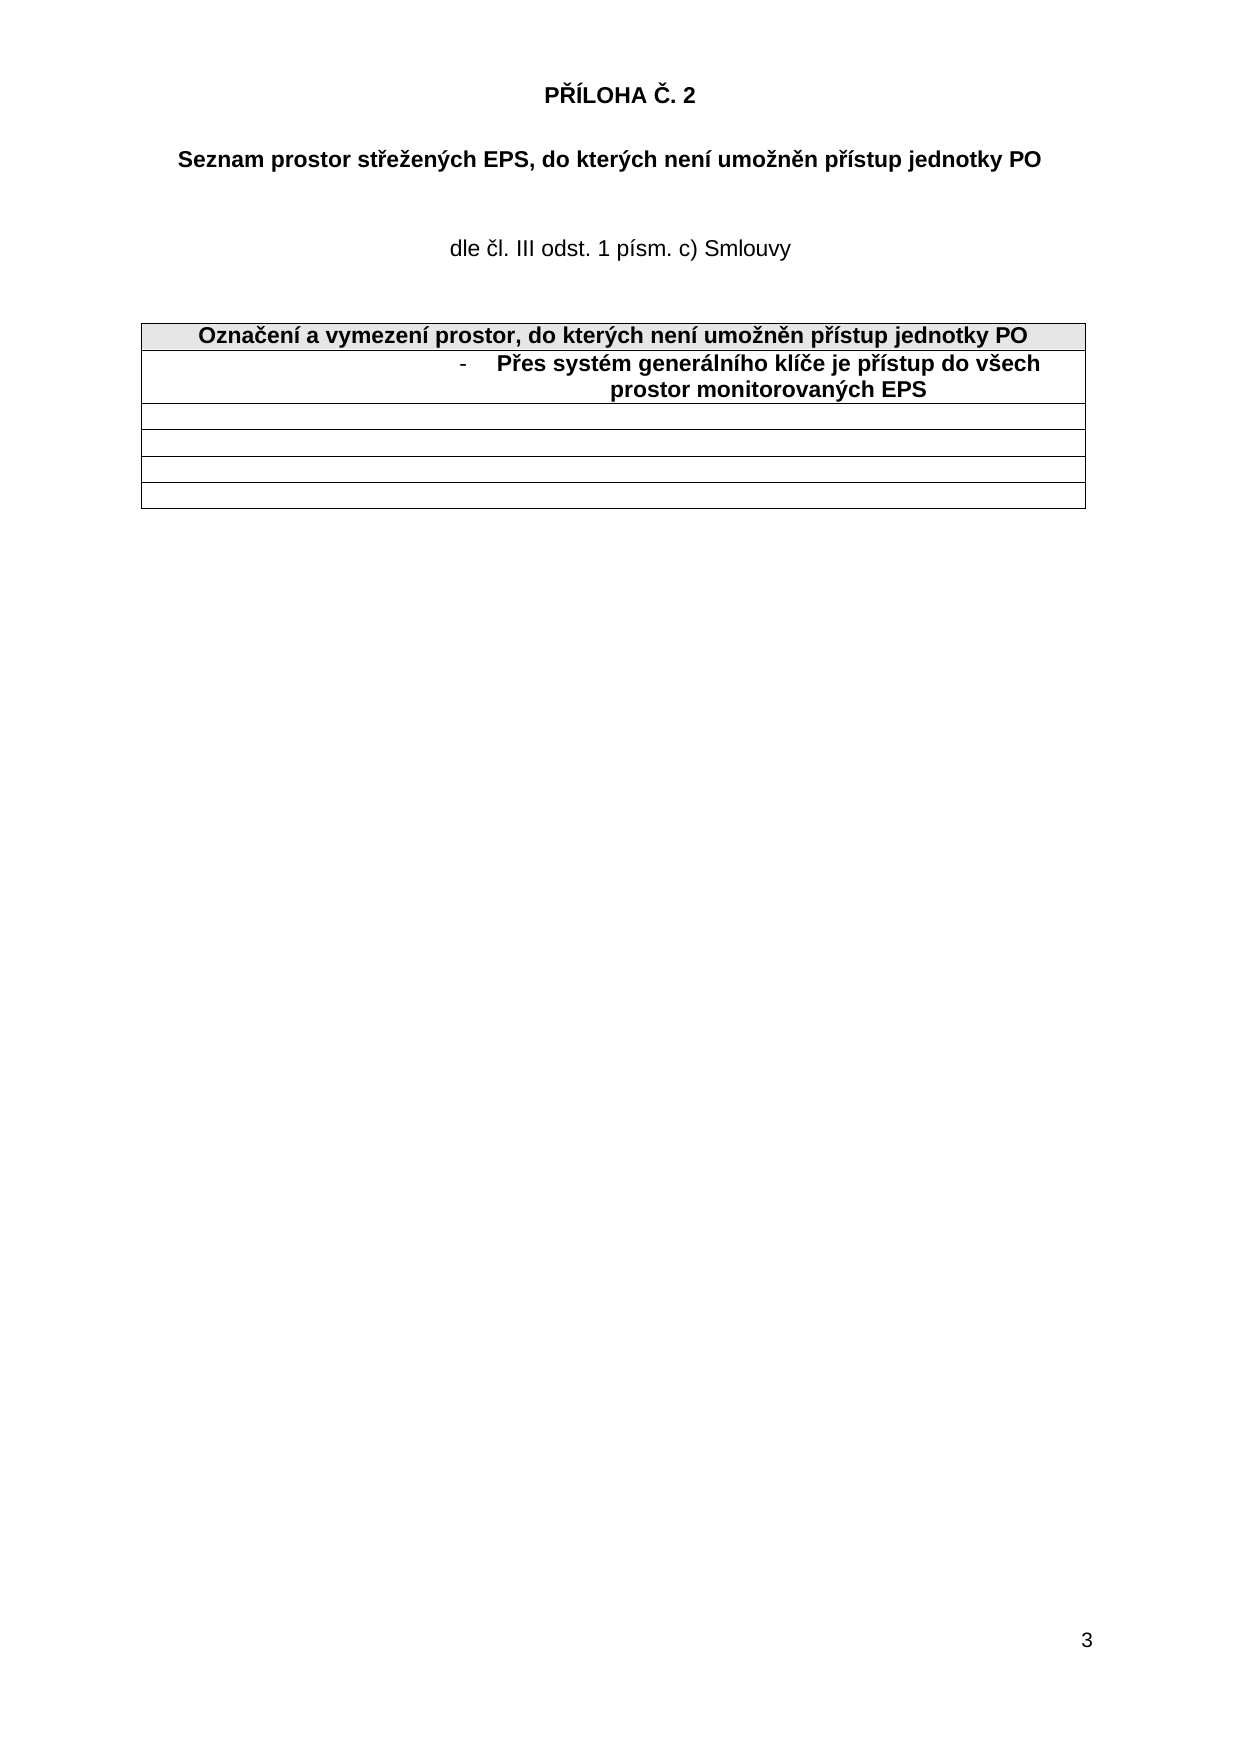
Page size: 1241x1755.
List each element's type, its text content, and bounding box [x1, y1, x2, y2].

table_cell [142, 457, 1085, 482]
text dle čl. III odst. 1 písm. c) Smlouvy [139, 234, 1102, 261]
table_header Označení a vymezení prostor, do kterých není umožněn přístup jednotky PO [142, 324, 1085, 349]
table_cell [142, 430, 1085, 456]
table_cell [142, 483, 1085, 508]
table_cell - Přes systém generálního klíče je přístup do všech prostor monitorovaných EPS [142, 351, 1085, 403]
subtitle Seznam prostor střežených EPS, do kterých není umožněn přístup jednotky PO [118, 146, 1102, 172]
table_cell [142, 404, 1085, 429]
subtitle PŘÍLOHA Č. 2 [139, 82, 1102, 108]
